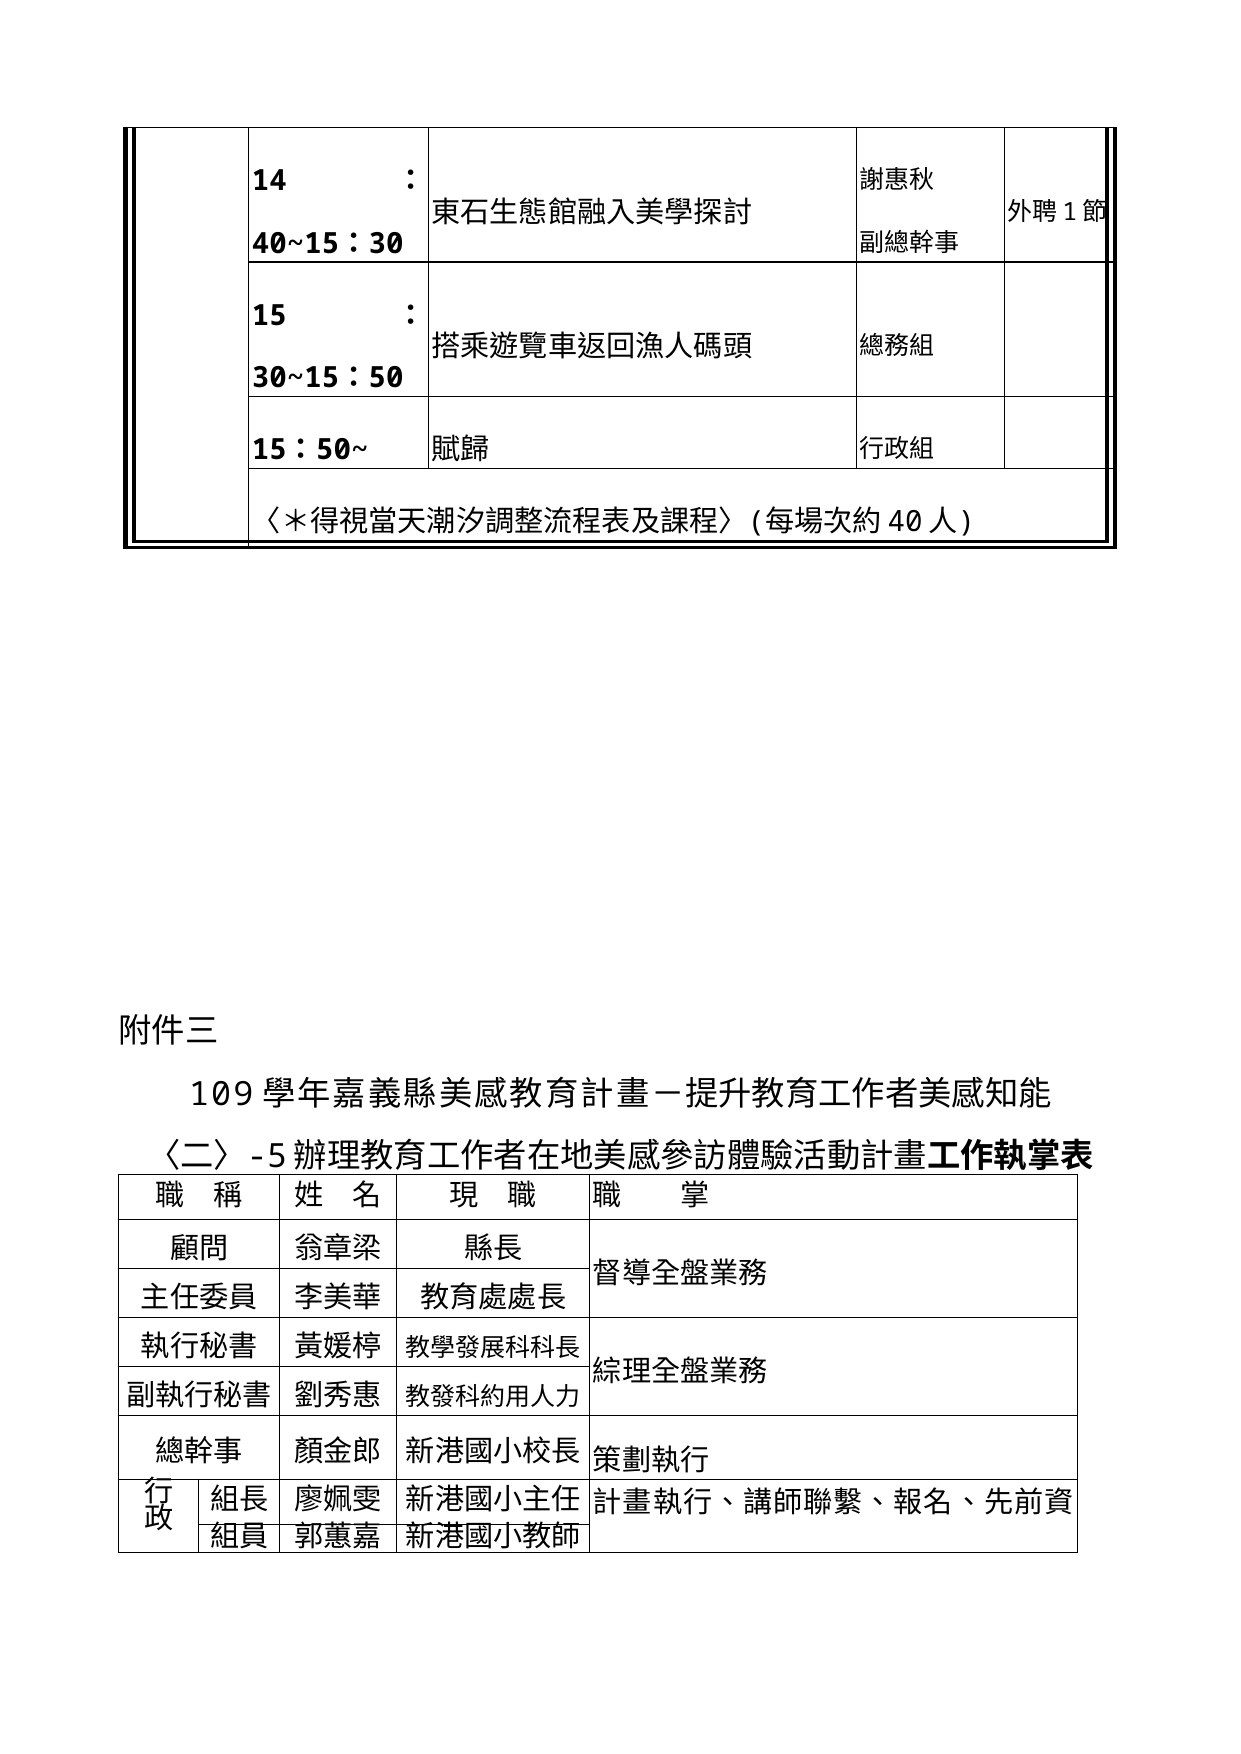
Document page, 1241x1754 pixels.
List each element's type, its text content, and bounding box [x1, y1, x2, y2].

text 附件三 [118, 986, 1122, 1049]
table_cell 劉秀惠 [280, 1367, 396, 1415]
table_cell [1005, 397, 1105, 468]
table_header 姓 名 [280, 1175, 396, 1219]
text 109學年嘉義縣美感教育計畫－提升教育工作者美感知能 [118, 1049, 1122, 1111]
table_cell 新港國小教師 [397, 1525, 589, 1552]
table_cell 主任委員 [119, 1269, 279, 1317]
table_cell 計畫執行、講師聯繫、報名、先前資料名冊、課程安排製、研習時數登核發、成果彙整及敘獎等相關活動交辦工作 [590, 1480, 1077, 1552]
table_cell 15：50~ [249, 397, 428, 468]
table_cell 教學發展科科長 [397, 1318, 589, 1366]
table_cell 新港國小主任 [397, 1480, 589, 1524]
table_cell 新港國小校長 [397, 1416, 589, 1478]
table_cell 顧問 [119, 1220, 279, 1268]
table_cell 總務組 [857, 263, 1004, 396]
table_cell 組長 [199, 1480, 279, 1524]
table_cell 總幹事 [119, 1416, 279, 1478]
table_cell 〈＊得視當天潮汐調整流程表及課程〉(每場次約40人) [249, 469, 1105, 539]
table_header 職 掌 [590, 1175, 1077, 1219]
table_cell 縣長 [397, 1220, 589, 1268]
text 〈二〉-5辦理教育工作者在地美感參訪體驗活動計畫工作執掌表 [118, 1111, 1122, 1174]
table_cell [1005, 263, 1105, 396]
table_cell 行政組 [857, 397, 1004, 468]
table_header 現 職 [397, 1175, 589, 1219]
table_cell 翁章梁 [280, 1220, 396, 1268]
table_cell 賦歸 [429, 397, 856, 468]
table_cell 督導全盤業務 [590, 1220, 1077, 1317]
table_cell 黃媛楟 [280, 1318, 396, 1366]
table_cell 東石生態館融入美學探討 [429, 128, 856, 261]
table_cell 外聘1節 [1005, 128, 1105, 261]
table_header 職 稱 [119, 1175, 279, 1219]
table_cell 執行秘書 [119, 1318, 279, 1366]
table_cell 14：40~15：30 [249, 128, 428, 261]
table_cell 策劃執行 [590, 1416, 1077, 1478]
table_cell 教發科約用人力 [397, 1367, 589, 1415]
table_cell 謝惠秋 副總幹事 [857, 128, 1004, 261]
table_cell 綜理全盤業務 [590, 1318, 1077, 1415]
table_cell 李美華 [280, 1269, 396, 1317]
table_cell 顏金郎 [280, 1416, 396, 1478]
table_cell 郭蕙嘉 [280, 1525, 396, 1552]
table_cell 行 政 [119, 1480, 198, 1552]
table_cell 副執行秘書 [119, 1367, 279, 1415]
table_cell 教育工作者在地美感參訪體驗活動〈110年9月30日〉 [136, 128, 248, 539]
table_cell 組員 [199, 1525, 279, 1552]
table_cell 15：30~15：50 [249, 263, 428, 396]
table_cell 廖姵雯 [280, 1480, 396, 1524]
table_cell 教育處處長 [397, 1269, 589, 1317]
table_cell 搭乘遊覽車返回漁人碼頭 [429, 263, 856, 396]
